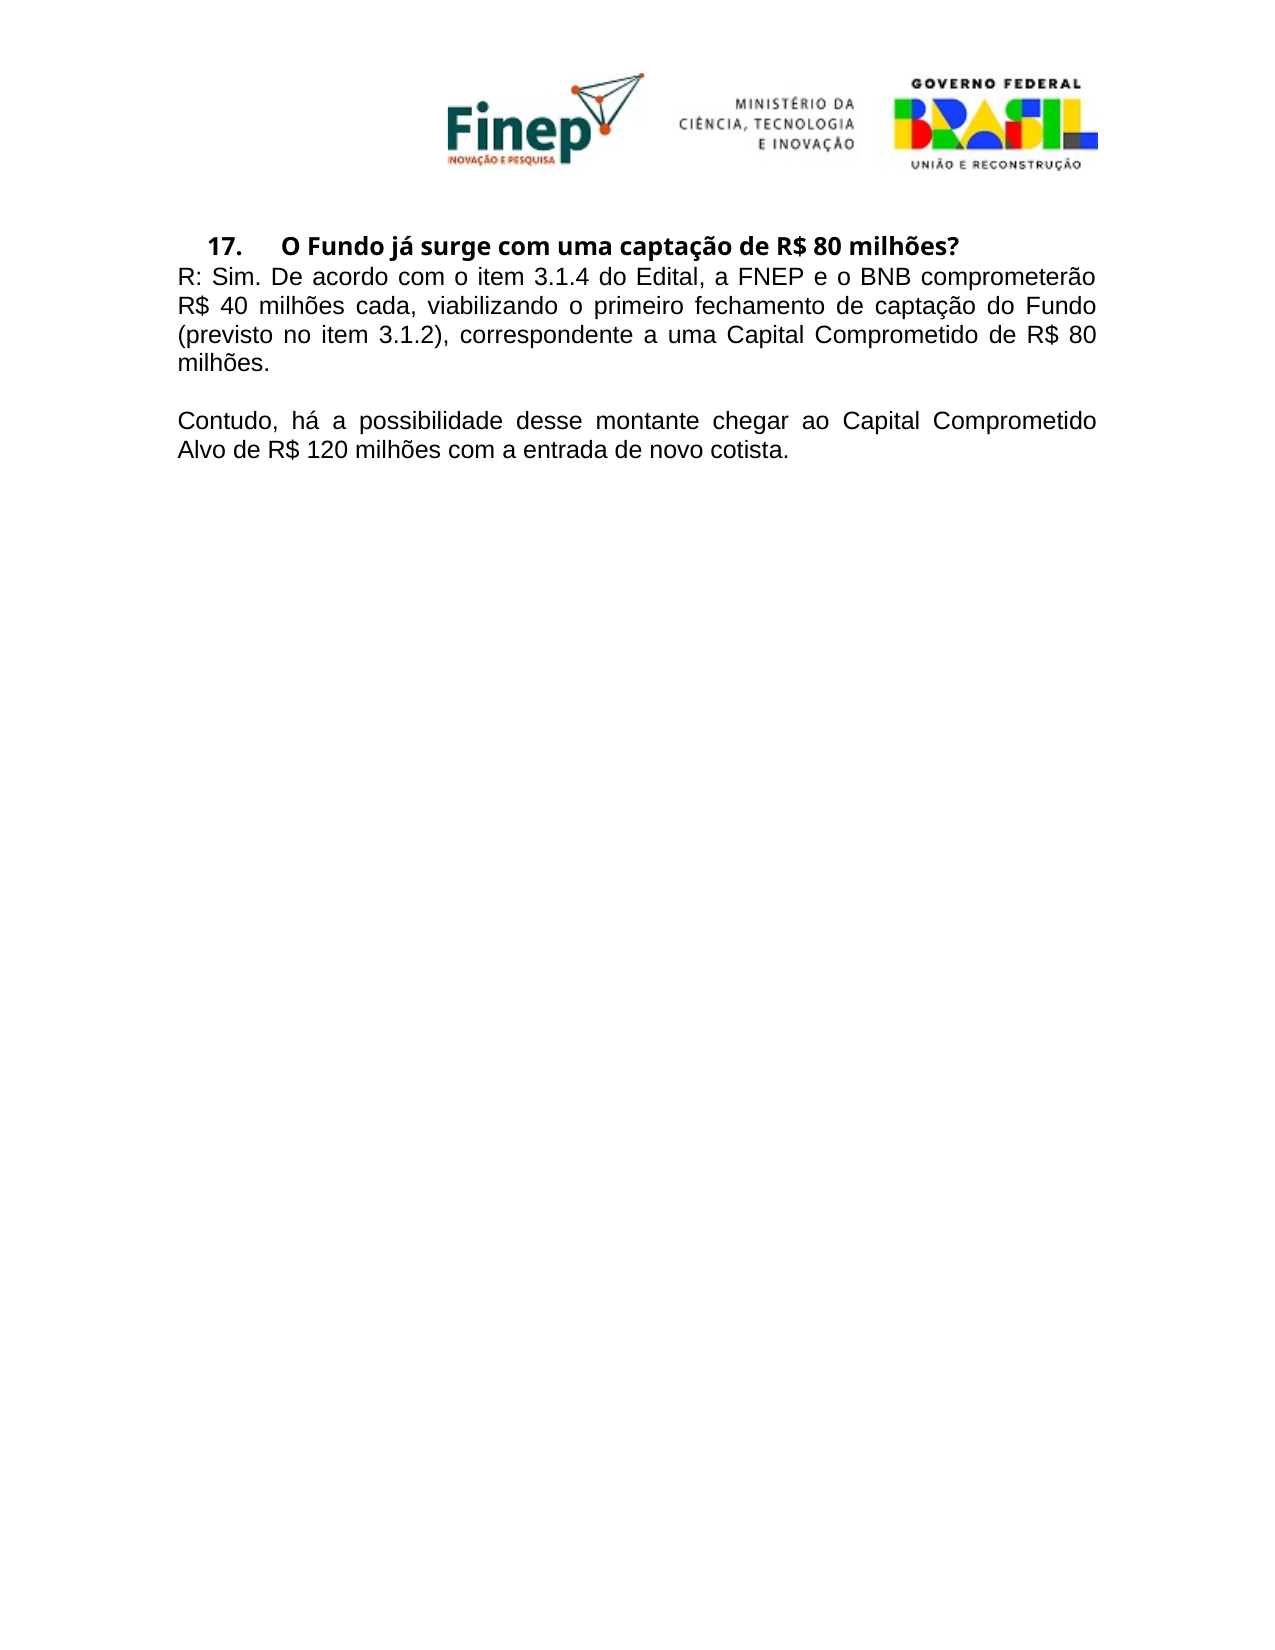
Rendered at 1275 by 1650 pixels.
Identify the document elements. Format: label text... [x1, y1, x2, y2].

text R: Sim. De acordo com o item 3.1.4 do Edital, a FNEP e o BNB comprometerão R$ 40 milhões cada, viabilizando o primeiro fechamento de captação do Fundo (previsto no item 3.1.2), correspondente a uma Capital Comprometido de R$ 80 milhões. [177, 262, 1098, 377]
list O Fundo já surge com uma captação de R$ 80 milhões? [207, 228, 1098, 262]
text Contudo, há a possibilidade desse montante chegar ao Capital Comprometido Alvo de R$ 120 milhões com a entrada de novo cotista. [177, 406, 1098, 463]
